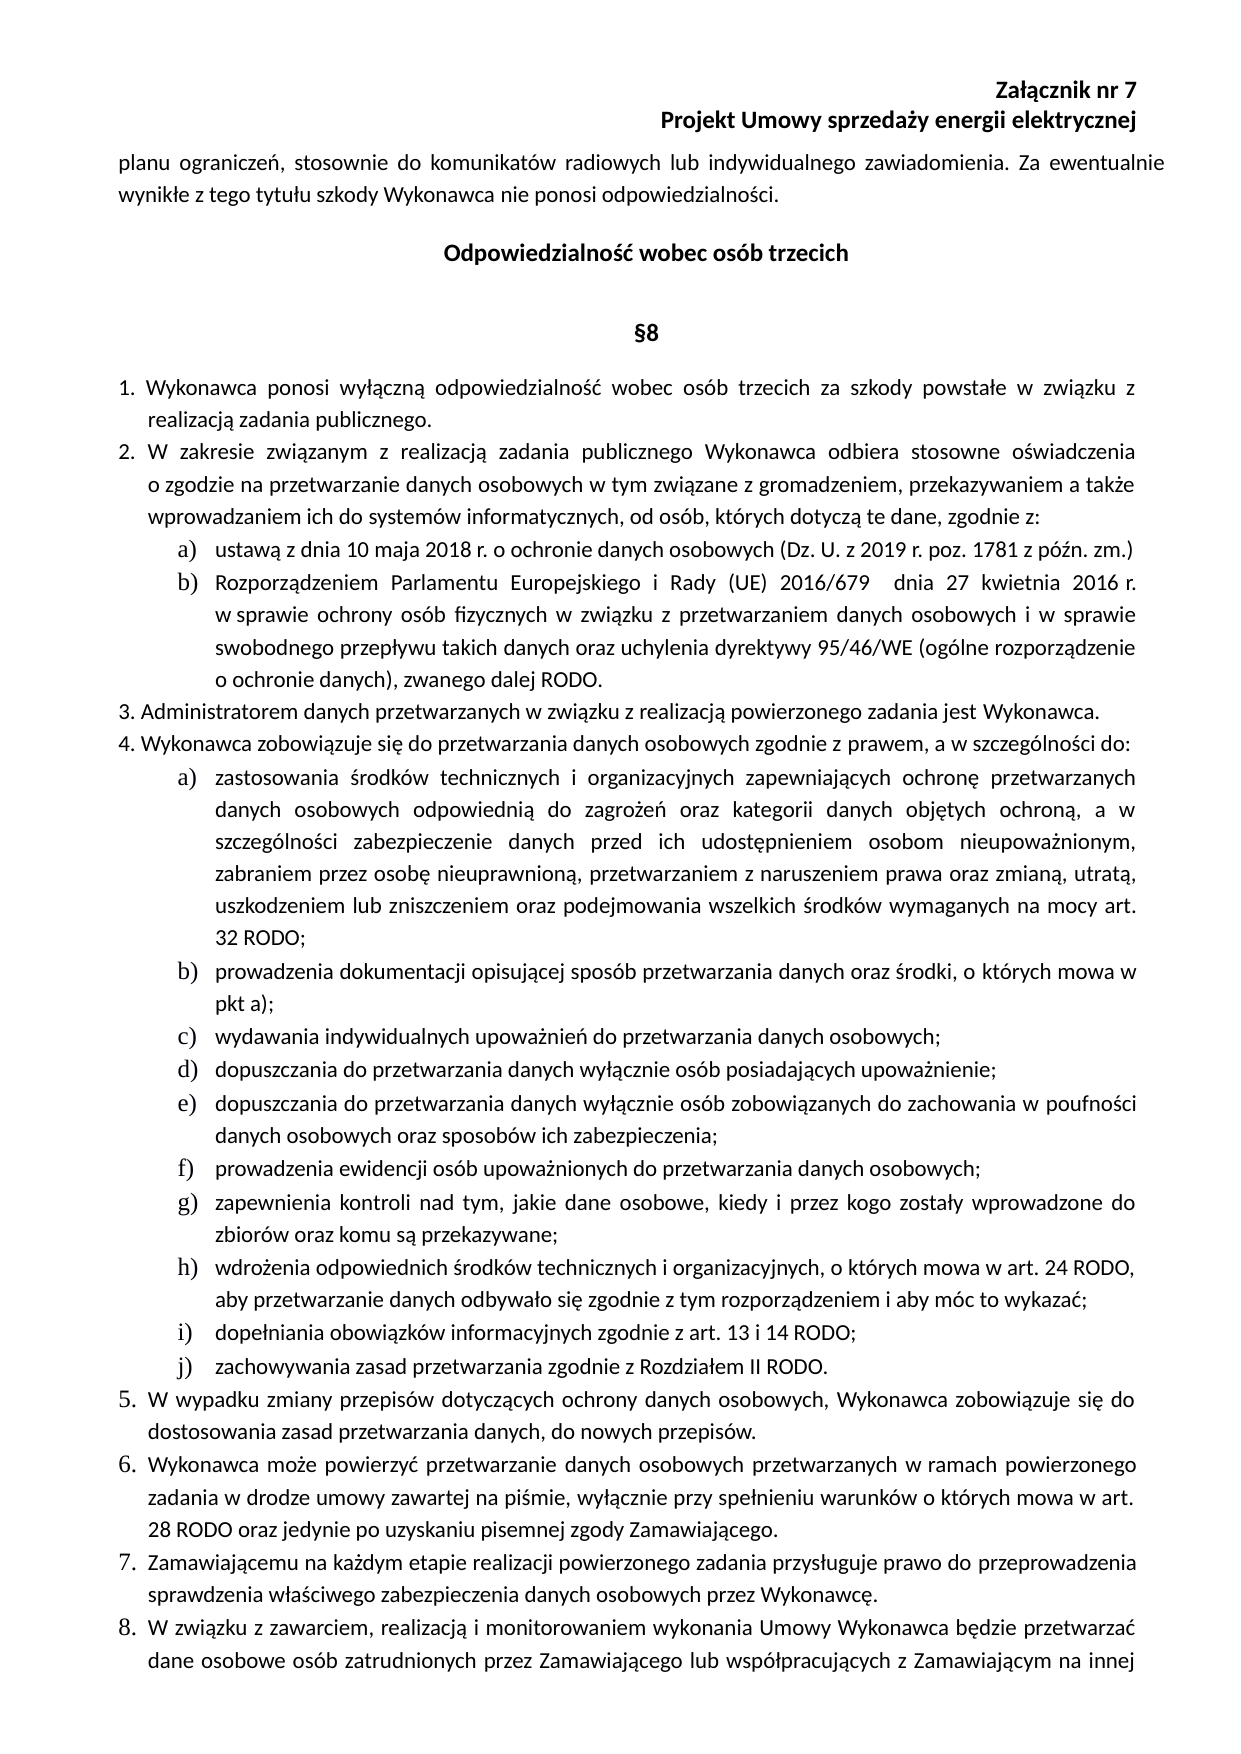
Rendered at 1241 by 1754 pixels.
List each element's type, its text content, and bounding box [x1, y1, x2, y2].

list Wykonawca może powierzyć przetwarzanie danych osobowych przetwarzanych w ramach powierzonego zadania w drodze umowy zawartej na piśmie, wyłącznie przy spełnieniu warunków o których mowa w art. 28 RODO oraz jedynie po uzyskaniu pisemnej zgody Zamawiającego. [118, 1449, 1137, 1543]
list dopuszczania do przetwarzania danych wyłącznie osób posiadających upoważnienie; [177, 1054, 1137, 1083]
text 1. Wykonawca ponosi wyłączną odpowiedzialność wobec osób trzecich za szkody powstałe w związku z realizacją zadania publicznego. [118, 373, 1137, 433]
text planu ograniczeń, stosownie do komunikatów radiowych lub indywidualnego zawiadomienia. Za ewentualnie wynikłe z tego tytułu szkody Wykonawca nie ponosi odpowiedzialności. [118, 148, 1166, 208]
list dopełniania obowiązków informacyjnych zgodnie z art. 13 i 14 RODO; [177, 1317, 1137, 1346]
list dopuszczania do przetwarzania danych wyłącznie osób zobowiązanych do zachowania w poufności danych osobowych oraz sposobów ich zabezpieczenia; [177, 1088, 1137, 1149]
text 2. W zakresie związanym z realizacją zadania publicznego Wykonawca odbiera stosowne oświadczenia o zgodzie na przetwarzanie danych osobowych w tym związane z gromadzeniem, przekazywaniem a także wprowadzaniem ich do systemów informatycznych, od osób, których dotyczą te dane, zgodnie z: [118, 437, 1137, 530]
list prowadzenia ewidencji osób upoważnionych do przetwarzania danych osobowych; [177, 1153, 1137, 1182]
list wydawania indywidualnych upoważnień do przetwarzania danych osobowych; [177, 1021, 1137, 1050]
list zastosowania środków technicznych i organizacyjnych zapewniających ochronę przetwarzanych danych osobowych odpowiednią do zagrożeń oraz kategorii danych objętych ochroną, a w szczególności zabezpieczenie danych przed ich udostępnieniem osobom nieupoważnionym, zabraniem przez osobę nieuprawnioną, przetwarzaniem z naruszeniem prawa oraz zmianą, utratą, uszkodzeniem lub zniszczeniem oraz podejmowania wszelkich środków wymaganych na mocy art. 32 RODO; [177, 762, 1137, 952]
list prowadzenia dokumentacji opisującej sposób przetwarzania danych oraz środki, o których mowa w pkt a); [177, 956, 1137, 1017]
text Odpowiedzialność wobec osób trzecich [156, 237, 1137, 268]
list zachowywania zasad przetwarzania zgodnie z Rozdziałem II RODO. [177, 1351, 1137, 1380]
list Zamawiającemu na każdym etapie realizacji powierzonego zadania przysługuje prawo do przeprowadzenia sprawdzenia właściwego zabezpieczenia danych osobowych przez Wykonawcę. [118, 1547, 1137, 1608]
list W związku z zawarciem, realizacją i monitorowaniem wykonania Umowy Wykonawca będzie przetwarzać dane osobowe osób zatrudnionych przez Zamawiającego lub współpracujących z Zamawiającym na innej [118, 1612, 1137, 1674]
list zapewnienia kontroli nad tym, jakie dane osobowe, kiedy i przez kogo zostały wprowadzone do zbiorów oraz komu są przekazywane; [177, 1187, 1137, 1248]
list ustawą z dnia 10 maja 2018 r. o ochronie danych osobowych (Dz. U. z 2019 r. poz. 1781 z późn. zm.) [177, 534, 1137, 563]
text 4. Wykonawca zobowiązuje się do przetwarzania danych osobowych zgodnie z prawem, a w szczególności do: [118, 729, 1137, 757]
list wdrożenia odpowiednich środków technicznych i organizacyjnych, o których mowa w art. 24 RODO, aby przetwarzanie danych odbywało się zgodnie z tym rozporządzeniem i aby móc to wykazać; [177, 1252, 1137, 1313]
text §8 [156, 318, 1137, 348]
list Rozporządzeniem Parlamentu Europejskiego i Rady (UE) 2016/679 dnia 27 kwietnia 2016 r. w sprawie ochrony osób fizycznych w związku z przetwarzaniem danych osobowych i w sprawie swobodnego przepływu takich danych oraz uchylenia dyrektywy 95/46/WE (ogólne rozporządzenie o ochronie danych), zwanego dalej RODO. [177, 567, 1137, 693]
text 3. Administratorem danych przetwarzanych w związku z realizacją powierzonego zadania jest Wykonawca. [118, 697, 1137, 725]
list W wypadku zmiany przepisów dotyczących ochrony danych osobowych, Wykonawca zobowiązuje się do dostosowania zasad przetwarzania danych, do nowych przepisów. [118, 1384, 1137, 1445]
